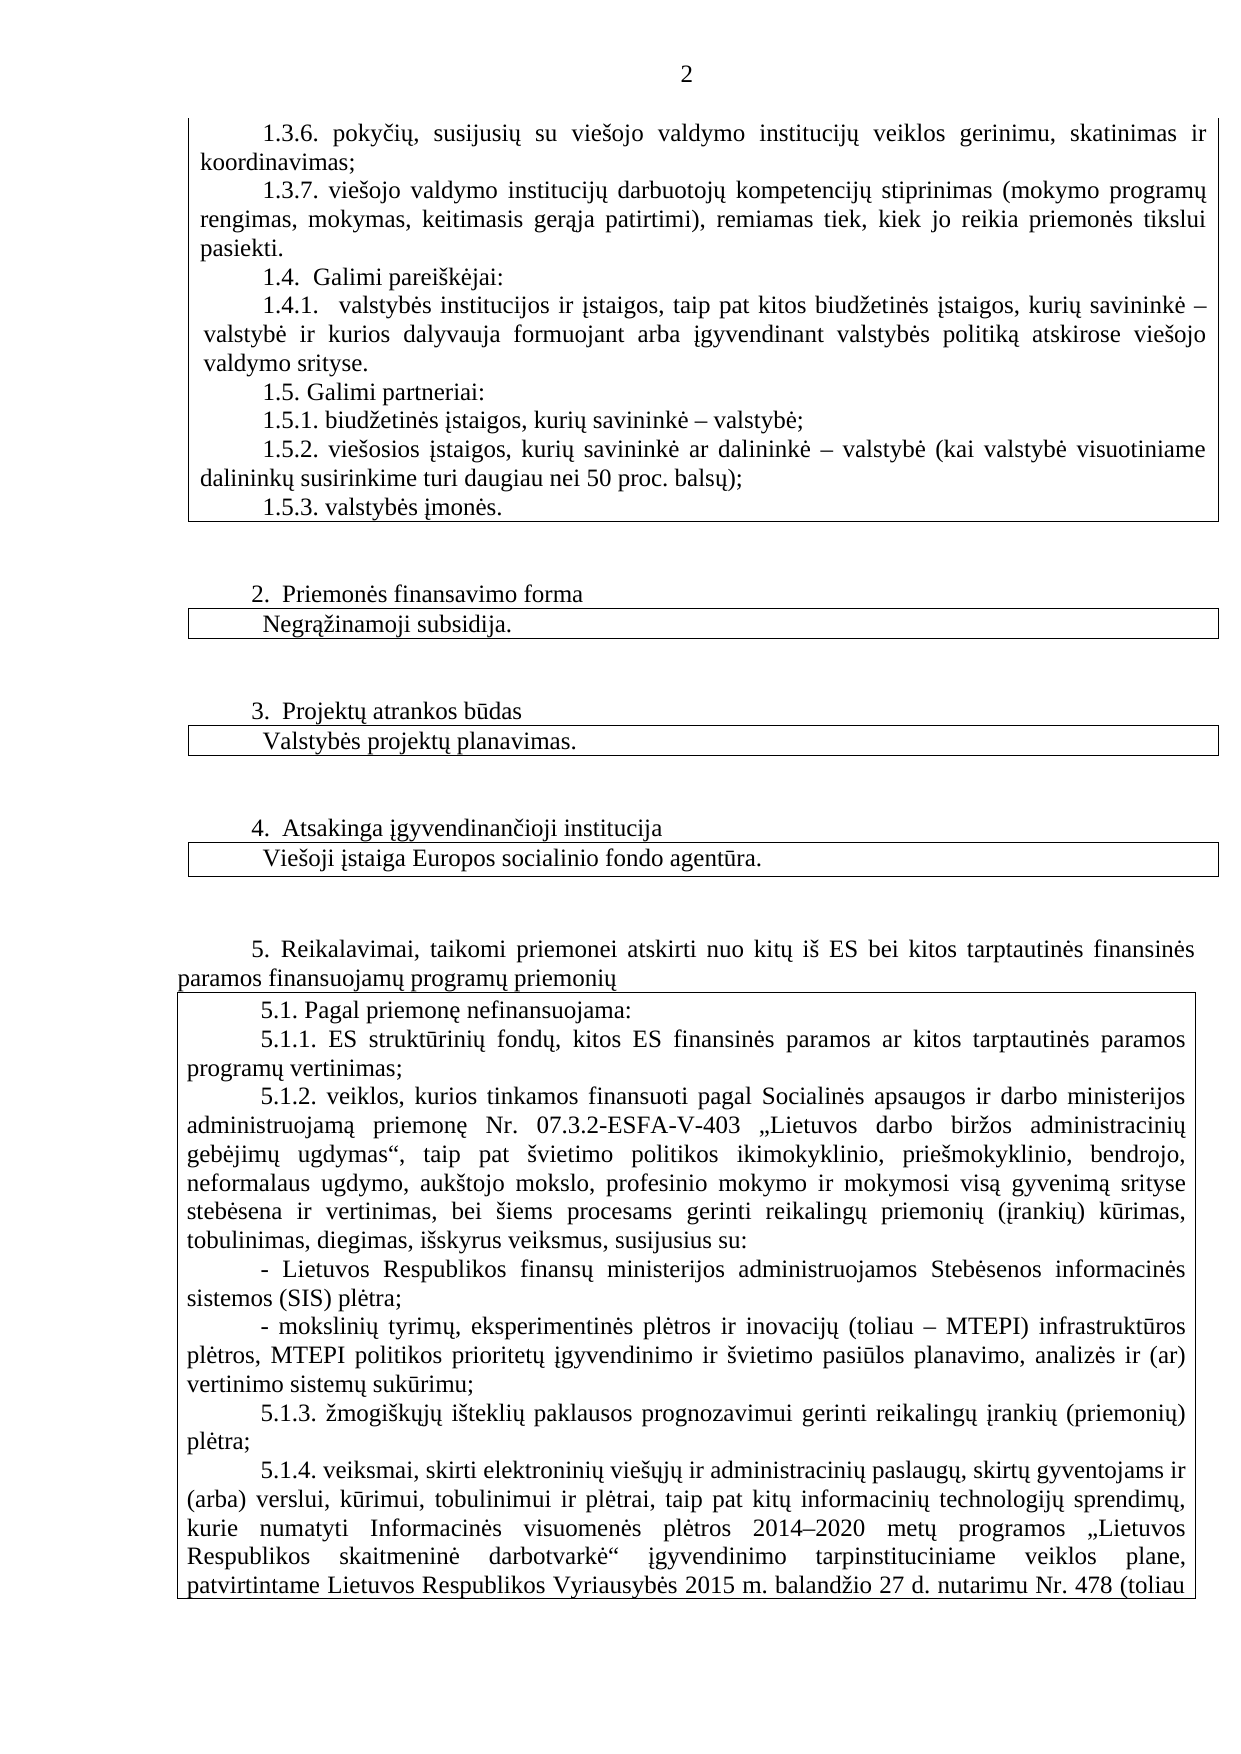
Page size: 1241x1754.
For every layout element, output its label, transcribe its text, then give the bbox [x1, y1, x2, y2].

text 2. Priemonės finansavimo forma [251, 579, 1196, 608]
text 5.1.1. ES struktūrinių fondų, kitos ES finansinės paramos ar kitos tarptautinės paramos programų vertinimas; [178, 1021, 1195, 1078]
table_header Valstybės projektų planavimas. [189, 726, 1218, 755]
text 5.1.3. žmogiškųjų išteklių paklausos prognozavimui gerinti reikalingų įrankių (priemonių) plėtra; [178, 1394, 1195, 1452]
text 4. Atsakinga įgyvendinančioji institucija [251, 813, 1196, 842]
text 5.1. Pagal priemonę nefinansuojama: [178, 993, 1195, 1021]
text 5. Reikalavimai, taikomi priemonei atskirti nuo kitų iš ES bei kitos tarptautinės finansinės paramos finansuojamų programų priemonių [177, 934, 1196, 992]
text 5.1.2. veiklos, kurios tinkamos finansuoti pagal Socialinės apsaugos ir darbo ministerijos administruojamą priemonę Nr. 07.3.2-ESFA-V-403 „Lietuvos darbo biržos administracinių gebėjimų ugdymas“, taip pat švietimo politikos ikimokyklinio, priešmokyklinio, bendrojo, neformalaus ugdymo, aukštojo mokslo, profesinio mokymo ir mokymosi visą gyvenimą srityse stebėsena ir vertinimas, bei šiems procesams gerinti reikalingų priemonių (įrankių) kūrimas, tobulinimas, diegimas, išskyrus veiksmus, susijusius su: [178, 1078, 1195, 1251]
table_cell 1.3.6. pokyčių, susijusių su viešojo valdymo institucijų veiklos gerinimu, skatinimas ir koordinavimas; 1.3.7. viešojo valdymo institucijų darbuotojų kompetencijų stiprinimas (mokymo programų rengimas, mokymas, keitimasis gerąja patirtimi), remiamas tiek, kiek jo reikia priemonės tikslui pasiekti. [189, 118, 1218, 262]
text - Lietuvos Respublikos finansų ministerijos administruojamos Stebėsenos informacinės sistemos (SIS) plėtra; [178, 1251, 1195, 1308]
table_cell 1.5. Galimi partneriai: 1.5.1. biudžetinės įstaigos, kurių savininkė – valstybė; 1.5.2. viešosios įstaigos, kurių savininkė ar dalininkė – valstybė (kai valstybė visuotiniame dalininkų susirinkime turi daugiau nei 50 proc. balsų); 1.5.3. valstybės įmonės. [189, 377, 1218, 521]
text - mokslinių tyrimų, eksperimentinės plėtros ir inovacijų (toliau – MTEPI) infrastruktūros plėtros, MTEPI politikos prioritetų įgyvendinimo ir švietimo pasiūlos planavimo, analizės ir (ar) vertinimo sistemų sukūrimu; [178, 1308, 1195, 1394]
table_header Viešoji įstaiga Europos socialinio fondo agentūra. [189, 843, 1218, 876]
table_header Negrąžinamoji subsidija. [189, 609, 1218, 638]
text 5.1.4. veiksmai, skirti elektroninių viešųjų ir administracinių paslaugų, skirtų gyventojams ir (arba) verslui, kūrimui, tobulinimui ir plėtrai, taip pat kitų informacinių technologijų sprendimų, kurie numatyti Informacinės visuomenės plėtros 2014–2020 metų programos „Lietuvos Respublikos skaitmeninė darbotvarkė“ įgyvendinimo tarpinstituciniame veiklos plane, patvirtintame Lietuvos Respublikos Vyriausybės 2015 m. balandžio 27 d. nutarimu Nr. 478 (toliau [178, 1452, 1195, 1598]
table_cell 1.4. Galimi pareiškėjai: 1.4.1. valstybės institucijos ir įstaigos, taip pat kitos biudžetinės įstaigos, kurių savininkė – valstybė ir kurios dalyvauja formuojant arba įgyvendinant valstybės politiką atskirose viešojo valdymo srityse. [189, 262, 1218, 377]
text 3. Projektų atrankos būdas [251, 696, 1196, 725]
